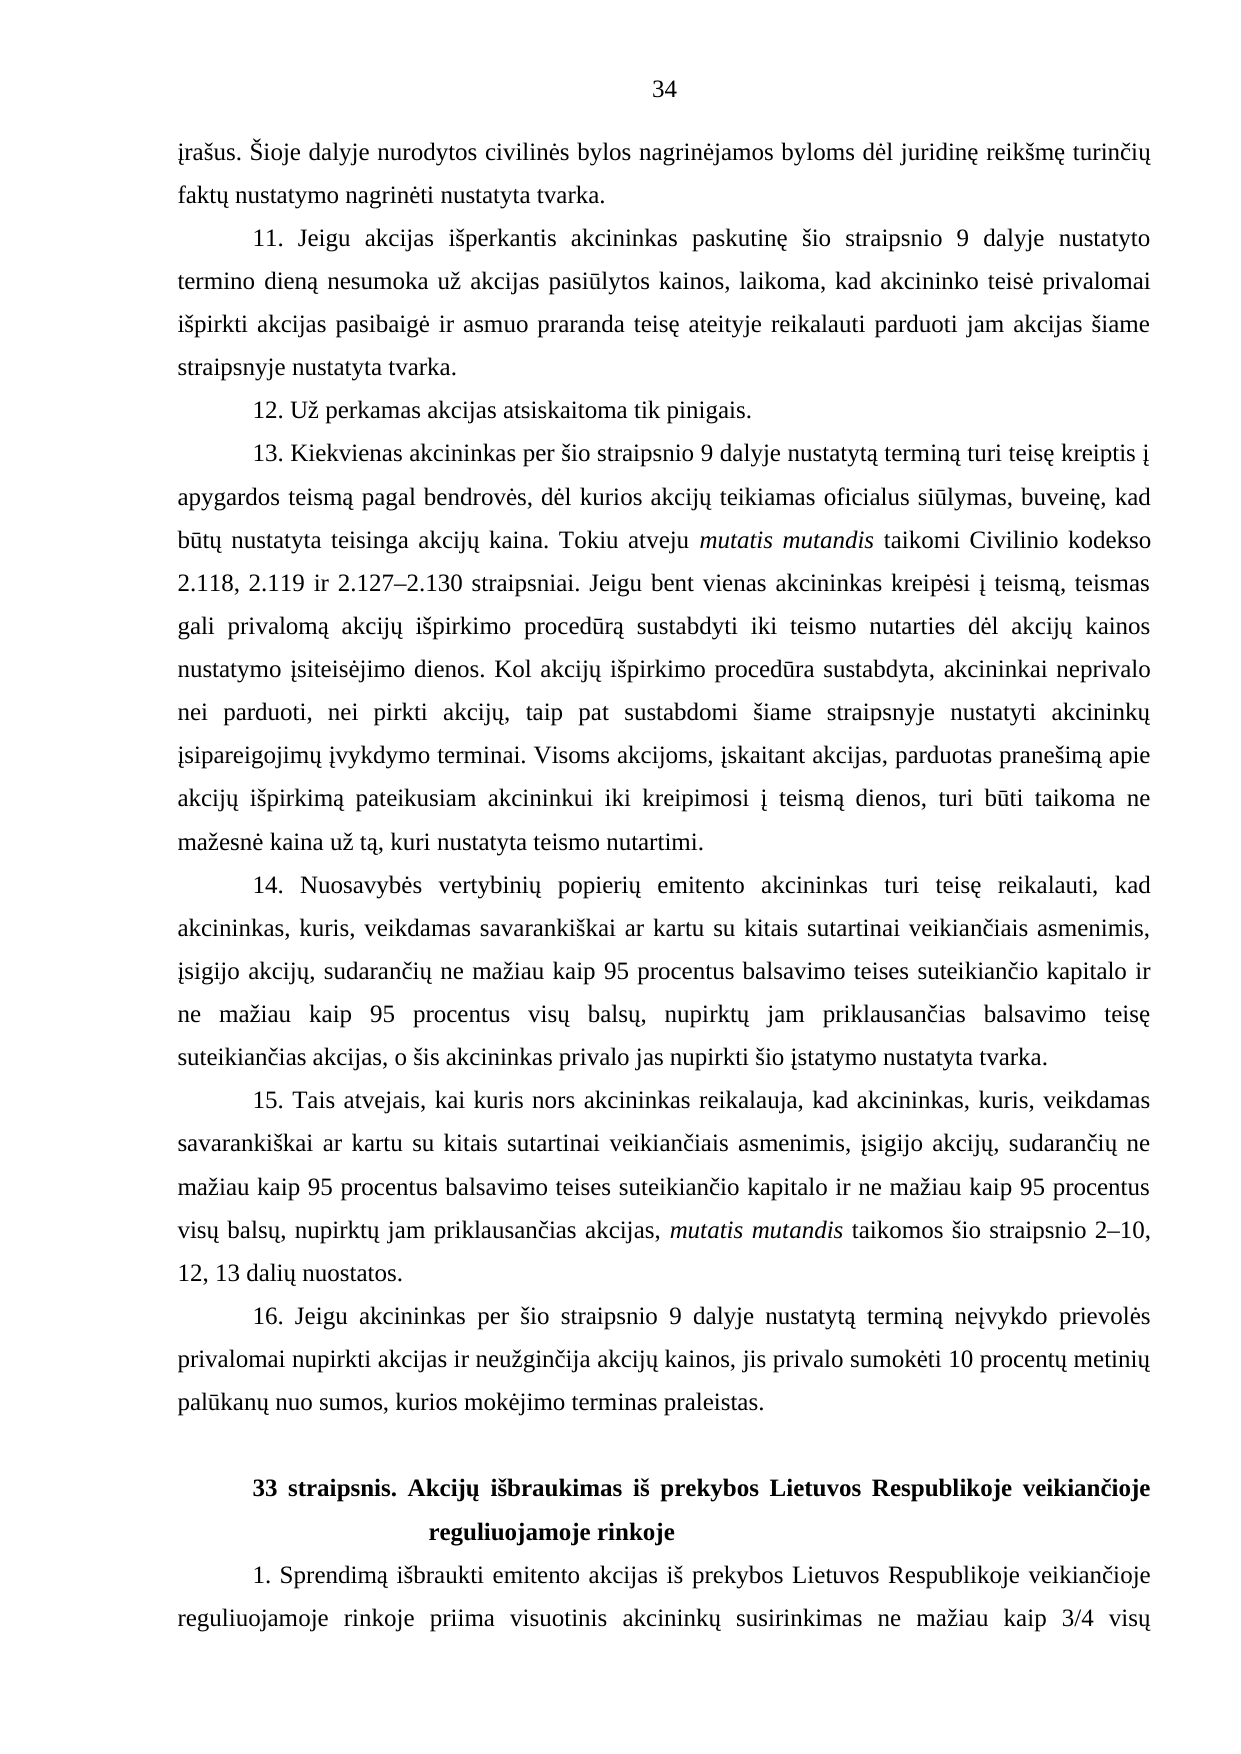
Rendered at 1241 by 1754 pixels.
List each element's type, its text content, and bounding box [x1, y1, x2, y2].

text 15. Tais atvejais, kai kuris nors akcininkas reikalauja, kad akcininkas, kuris, veikdamas savarankiškai ar kartu su kitais sutartinai veikiančiais asmenimis, įsigijo akcijų, sudarančių ne mažiau kaip 95 procentus balsavimo teises suteikiančio kapitalo ir ne mažiau kaip 95 procentus visų balsų, nupirktų jam priklausančias akcijas, mutatis mutandis taikomos šio straipsnio 2–10, 12, 13 dalių nuostatos. [177, 1085, 1152, 1287]
text 33 straipsnis. Akcijų išbraukimas iš prekybos Lietuvos Respublikoje veikiančioje reguliuojamoje rinkoje [252, 1473, 1152, 1545]
text 11. Jeigu akcijas išperkantis akcininkas paskutinę šio straipsnio 9 dalyje nustatyto termino dieną nesumoka už akcijas pasiūlytos kainos, laikoma, kad akcininko teisė privalomai išpirkti akcijas pasibaigė ir asmuo praranda teisę ateityje reikalauti parduoti jam akcijas šiame straipsnyje nustatyta tvarka. [177, 223, 1152, 381]
text 12. Už perkamas akcijas atsiskaitoma tik pinigais. [177, 395, 1152, 424]
text 16. Jeigu akcininkas per šio straipsnio 9 dalyje nustatytą terminą neįvykdo prievolės privalomai nupirkti akcijas ir neužginčija akcijų kainos, jis privalo sumokėti 10 procentų metinių palūkanų nuo sumos, kurios mokėjimo terminas praleistas. [177, 1301, 1152, 1416]
text įrašus. Šioje dalyje nurodytos civilinės bylos nagrinėjamos byloms dėl juridinę reikšmę turinčių faktų nustatymo nagrinėti nustatyta tvarka. [177, 137, 1152, 208]
text 13. Kiekvienas akcininkas per šio straipsnio 9 dalyje nustatytą terminą turi teisę kreiptis į apygardos teismą pagal bendrovės, dėl kurios akcijų teikiamas oficialus siūlymas, buveinę, kad būtų nustatyta teisinga akcijų kaina. Tokiu atveju mutatis mutandis taikomi Civilinio kodekso 2.118, 2.119 ir 2.127–2.130 straipsniai. Jeigu bent vienas akcininkas kreipėsi į teismą, teismas gali privalomą akcijų išpirkimo procedūrą sustabdyti iki teismo nutarties dėl akcijų kainos nustatymo įsiteisėjimo dienos. Kol akcijų išpirkimo procedūra sustabdyta, akcininkai neprivalo nei parduoti, nei pirkti akcijų, taip pat sustabdomi šiame straipsnyje nustatyti akcininkų įsipareigojimų įvykdymo terminai. Visoms akcijoms, įskaitant akcijas, parduotas pranešimą apie akcijų išpirkimą pateikusiam akcininkui iki kreipimosi į teismą dienos, turi būti taikoma ne mažesnė kaina už tą, kuri nustatyta teismo nutartimi. [177, 438, 1152, 855]
text 1. Sprendimą išbraukti emitento akcijas iš prekybos Lietuvos Respublikoje veikiančioje reguliuojamoje rinkoje priima visuotinis akcininkų susirinkimas ne mažiau kaip 3/4 visų [177, 1560, 1152, 1632]
text 14. Nuosavybės vertybinių popierių emitento akcininkas turi teisę reikalauti, kad akcininkas, kuris, veikdamas savarankiškai ar kartu su kitais sutartinai veikiančiais asmenimis, įsigijo akcijų, sudarančių ne mažiau kaip 95 procentus balsavimo teises suteikiančio kapitalo ir ne mažiau kaip 95 procentus visų balsų, nupirktų jam priklausančias balsavimo teisę suteikiančias akcijas, o šis akcininkas privalo jas nupirkti šio įstatymo nustatyta tvarka. [177, 870, 1152, 1071]
